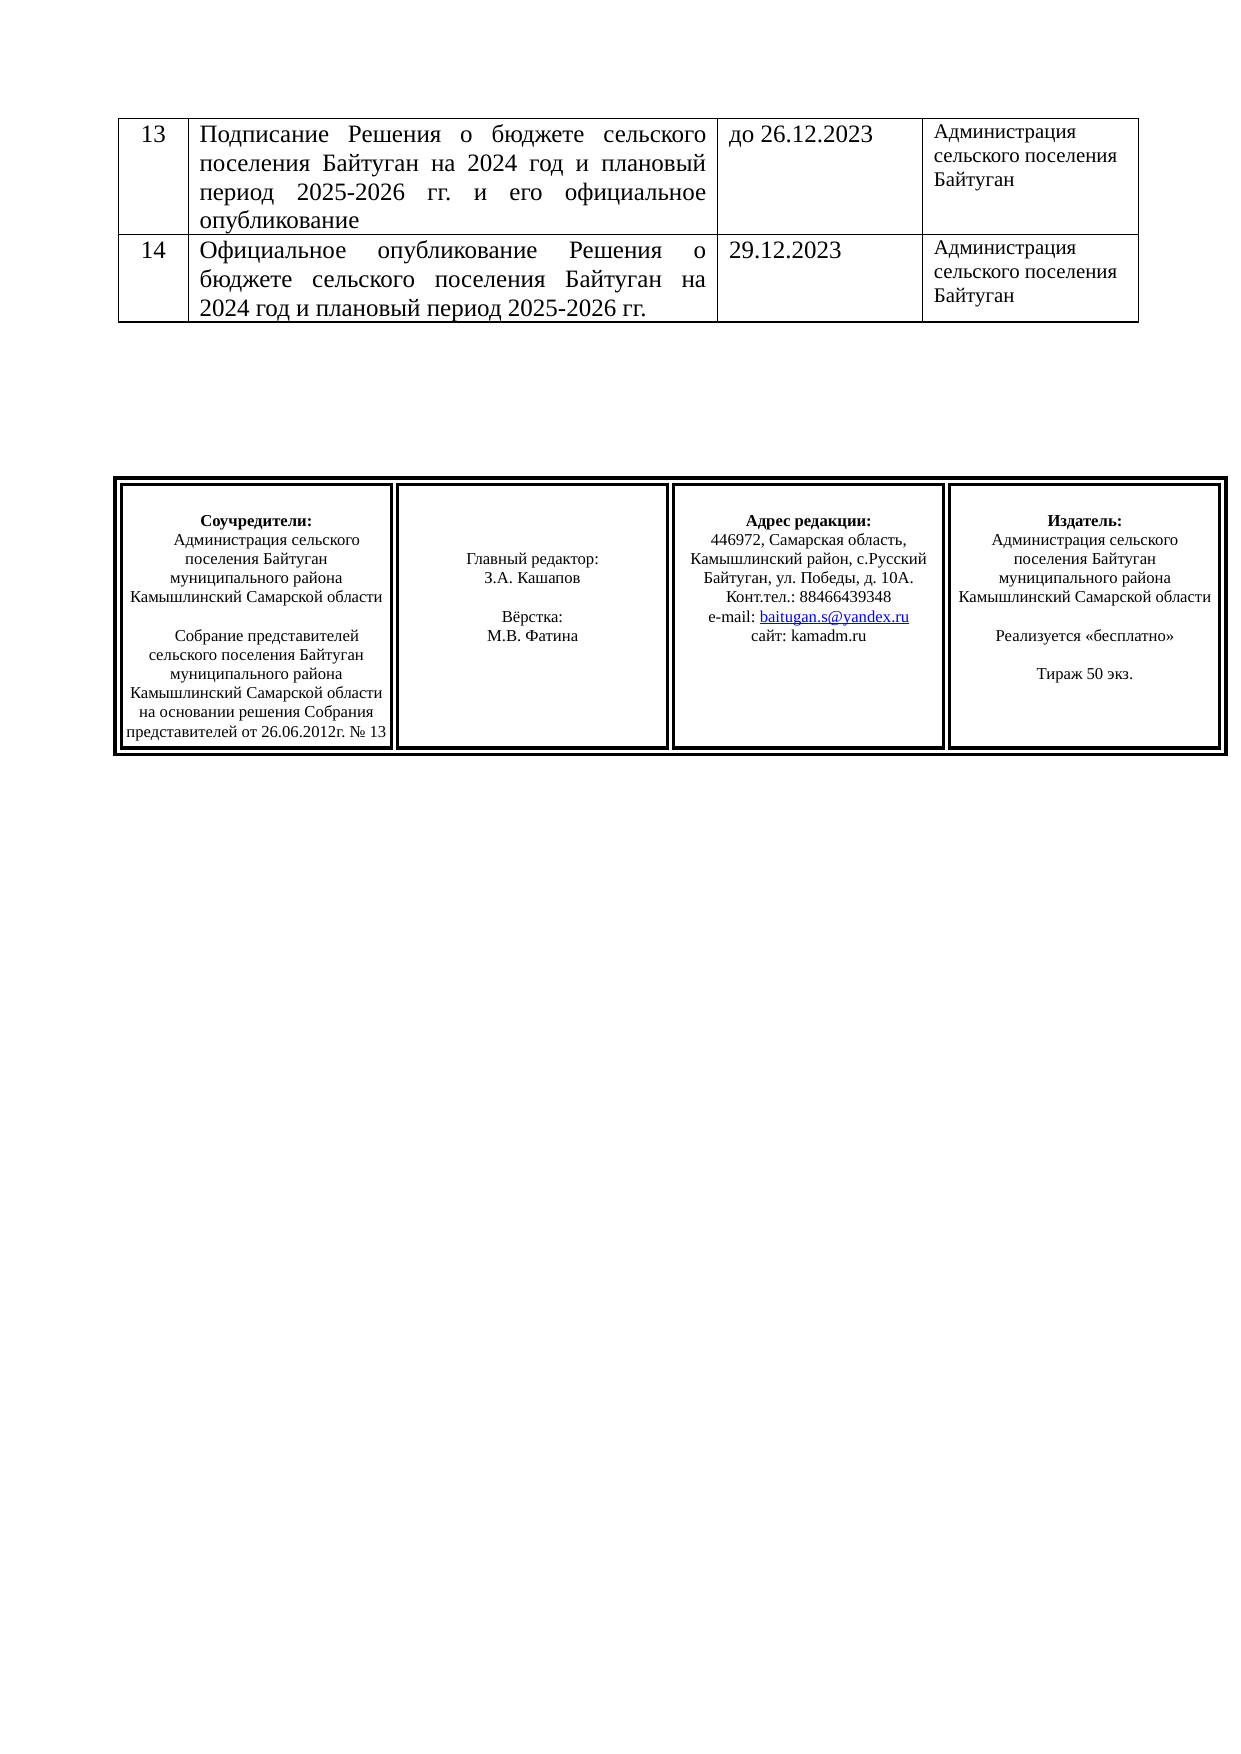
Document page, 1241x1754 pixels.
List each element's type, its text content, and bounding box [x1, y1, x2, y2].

table_cell Администрация сельского поселения Байтуган [923, 119, 1138, 234]
table_cell 14 [119, 235, 188, 321]
table_cell до 26.12.2023 [718, 119, 922, 234]
table_header Соучредители: Администрация сельского поселения Байтуган муниципального района Камышлинский Самарской области Собрание представителей сельского поселения Байтуган муниципального района Камышлинский Самарской области на основании решения Собрания представителей от 26.06.2012г. № 13 [118, 480, 394, 746]
table_header Адрес редакции: 446972, Самарская область, Камышлинский район, с.Русский Байтуган, ул. Победы, д. 10А. Конт.тел.: 88466439348 e-mail: baitugan.s@yandex.ru сайт: kamadm.ru [670, 480, 947, 746]
table_cell Администрация сельского поселения Байтуган [923, 235, 1138, 321]
table_cell 29.12.2023 [718, 235, 922, 321]
table_cell Официальное опубликование Решения о бюджете сельского поселения Байтуган на 2024 год и плановый период 2025-2026 гг. [189, 235, 717, 321]
table_header Главный редактор: З.А. Кашапов Вёрстка: М.В. Фатина [394, 480, 670, 746]
table_cell 13 [119, 119, 188, 234]
table_cell Подписание Решения о бюджете сельского поселения Байтуган на 2024 год и плановый период 2025-2026 гг. и его официальное опубликование [189, 119, 717, 234]
table_header Издатель: Администрация сельского поселения Байтуган муниципального района Камышлинский Самарской области Реализуется «бесплатно» Тираж 50 экз. [947, 480, 1223, 746]
